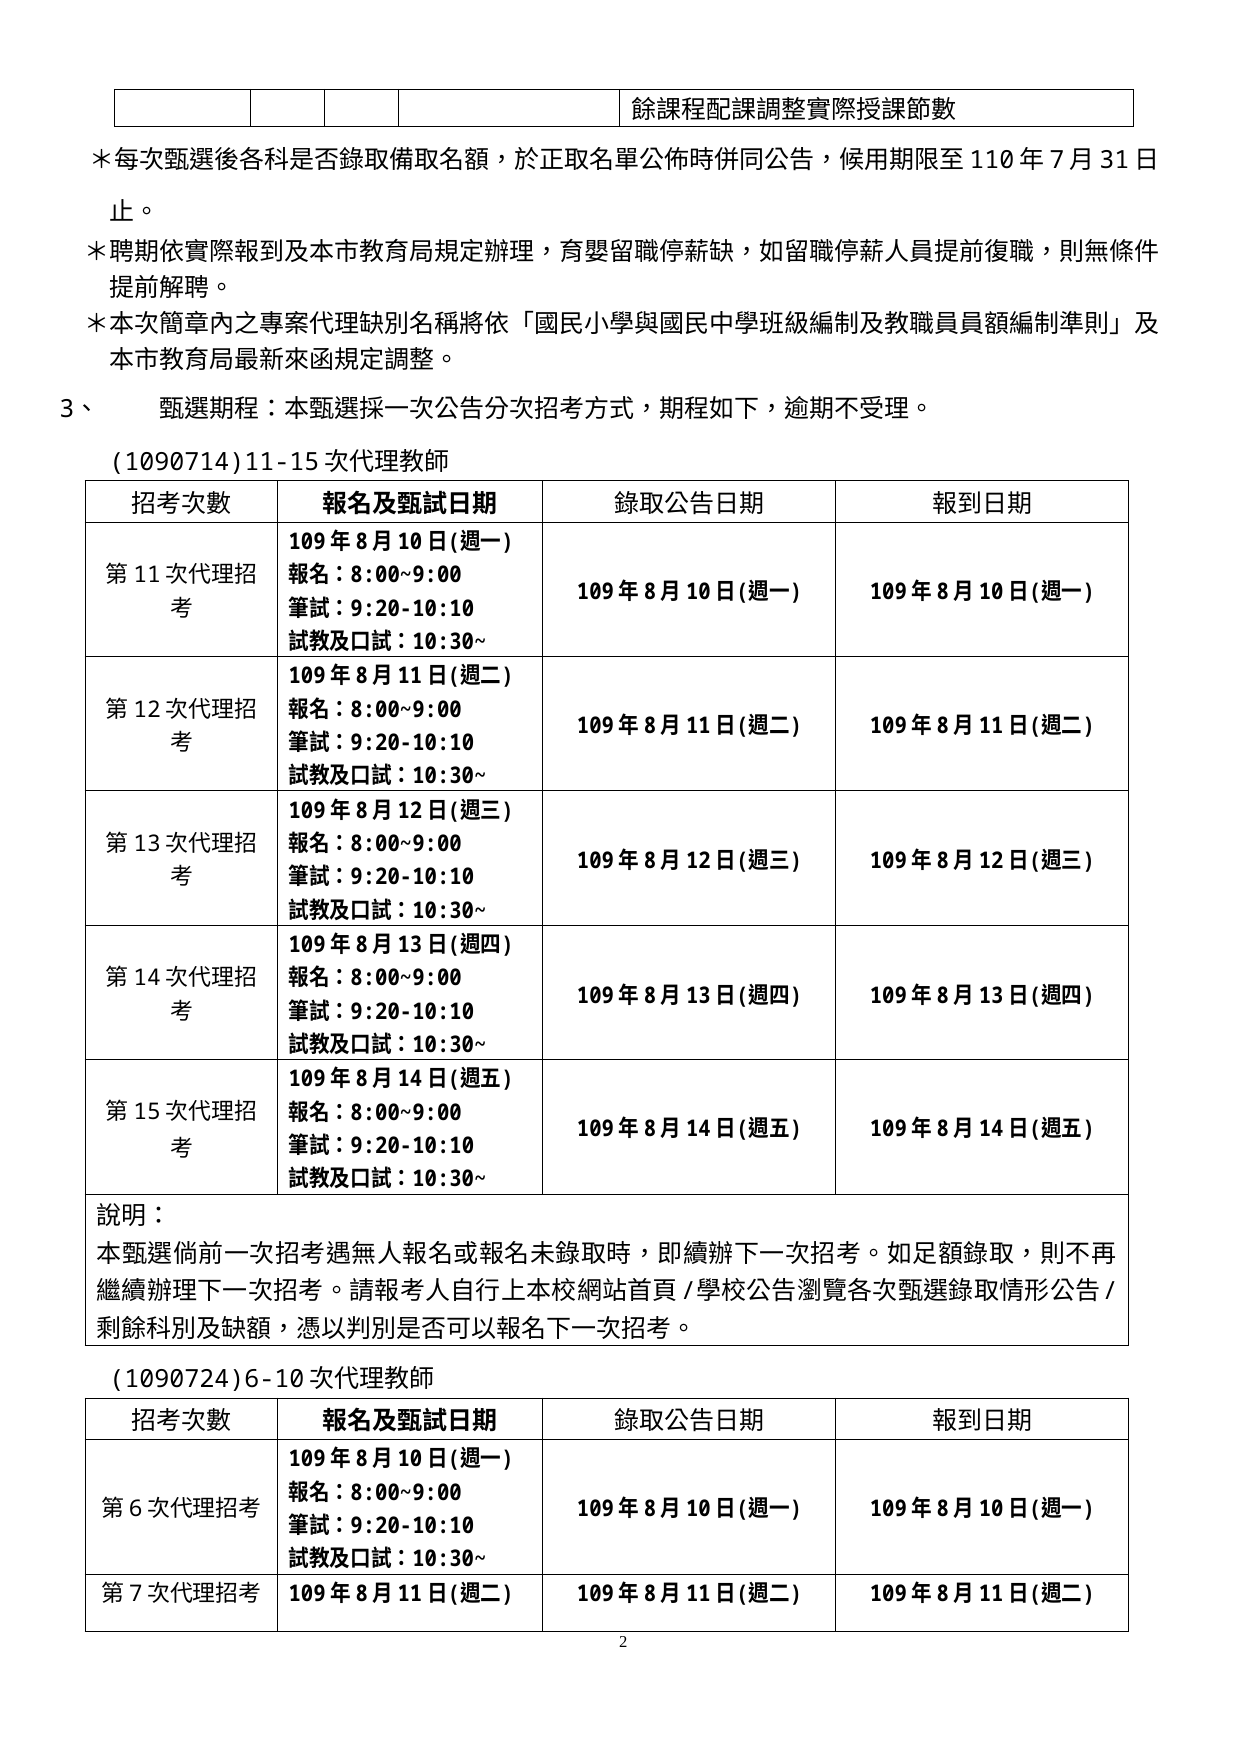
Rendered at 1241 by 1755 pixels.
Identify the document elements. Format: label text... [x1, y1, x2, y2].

table_cell 109年8月10日(週一) [543, 1440, 835, 1573]
table_cell 109年8月12日(週三) 報名：8:00~9:00 筆試：9:20-10:10 試教及口試：10:30~ [278, 791, 542, 925]
table_cell 109年8月13日(週四) [543, 926, 835, 1059]
table_cell 109年8月11日(週二) [543, 657, 835, 790]
table_cell 109年8月13日(週四) 報名：8:00~9:00 筆試：9:20-10:10 試教及口試：10:30~ [278, 926, 542, 1059]
text (1090724)6-10次代理教師 [109, 1346, 1181, 1398]
text ＊本次簡章內之專案代理缺別名稱將依「國民小學與國民中學班級編制及教職員員額編制準則」及本市教育局最新來函規定調整。 [84, 304, 1181, 376]
table_cell 餘課程配課調整實際授課節數 [620, 90, 1133, 126]
table_cell 第12次代理招考 [86, 657, 277, 790]
table_cell 109年8月13日(週四) [836, 926, 1128, 1059]
table_cell 109年8月10日(週一) [836, 1440, 1128, 1573]
list 甄選期程：本甄選採一次公告分次招考方式，期程如下，逾期不受理。 [59, 376, 1112, 428]
table_cell [251, 90, 324, 126]
table_cell 109年8月10日(週一) [836, 523, 1128, 656]
table_header 報到日期 [836, 481, 1128, 522]
text ＊每次甄選後各科是否錄取備取名額，於正取名單公佈時併同公告，候用期限至110年7月31日止。 [59, 127, 1181, 231]
table_cell 109年8月10日(週一) [543, 523, 835, 656]
table_cell 109年8月12日(週三) [836, 791, 1128, 925]
table_cell 第13次代理招考 [86, 791, 277, 925]
table_cell 109年8月11日(週二) [278, 1575, 542, 1631]
table_cell 第15次代理招考 [86, 1060, 277, 1193]
table_cell 109年8月11日(週二) [836, 657, 1128, 790]
table_header 錄取公告日期 [543, 1399, 835, 1439]
table_header 報名及甄試日期 [278, 1399, 542, 1439]
text ＊聘期依實際報到及本市教育局規定辦理，育嬰留職停薪缺，如留職停薪人員提前復職，則無條件提前解聘。 [84, 231, 1181, 304]
table_cell 第7次代理招考 [86, 1575, 277, 1631]
table_cell [115, 90, 250, 126]
table_cell 109年8月14日(週五) [543, 1060, 835, 1193]
table_cell [325, 90, 398, 126]
table_cell 第6次代理招考 [86, 1440, 277, 1573]
table_cell 109年8月14日(週五) [836, 1060, 1128, 1193]
table_cell 109年8月11日(週二) [543, 1575, 835, 1631]
table_cell 109年8月10日(週一) 報名：8:00~9:00 筆試：9:20-10:10 試教及口試：10:30~ [278, 1440, 542, 1573]
text (1090714)11-15次代理教師 [109, 428, 1181, 480]
table_cell 第14次代理招考 [86, 926, 277, 1059]
table_header 錄取公告日期 [543, 481, 835, 522]
table_header 報名及甄試日期 [278, 481, 542, 522]
table_header 招考次數 [86, 481, 277, 522]
table_cell [399, 90, 619, 126]
table_header 報到日期 [836, 1399, 1128, 1439]
table_cell 109年8月14日(週五) 報名：8:00~9:00 筆試：9:20-10:10 試教及口試：10:30~ [278, 1060, 542, 1193]
table_cell 109年8月12日(週三) [543, 791, 835, 925]
table_header 招考次數 [86, 1399, 277, 1439]
table_cell 說明： 本甄選倘前一次招考遇無人報名或報名未錄取時，即續辦下一次招考。如足額錄取，則不再繼續辦理下一次招考。請報考人自行上本校網站首頁/學校公告瀏覽各次甄選錄取情形公告/剩餘科別及缺額，憑以判別是否可以報名下一次招考。 [86, 1195, 1128, 1344]
table_cell 109年8月10日(週一) 報名：8:00~9:00 筆試：9:20-10:10 試教及口試：10:30~ [278, 523, 542, 656]
table_cell 109年8月11日(週二) 報名：8:00~9:00 筆試：9:20-10:10 試教及口試：10:30~ [278, 657, 542, 790]
table_cell 109年8月11日(週二) [836, 1575, 1128, 1631]
table_cell 第11次代理招考 [86, 523, 277, 656]
